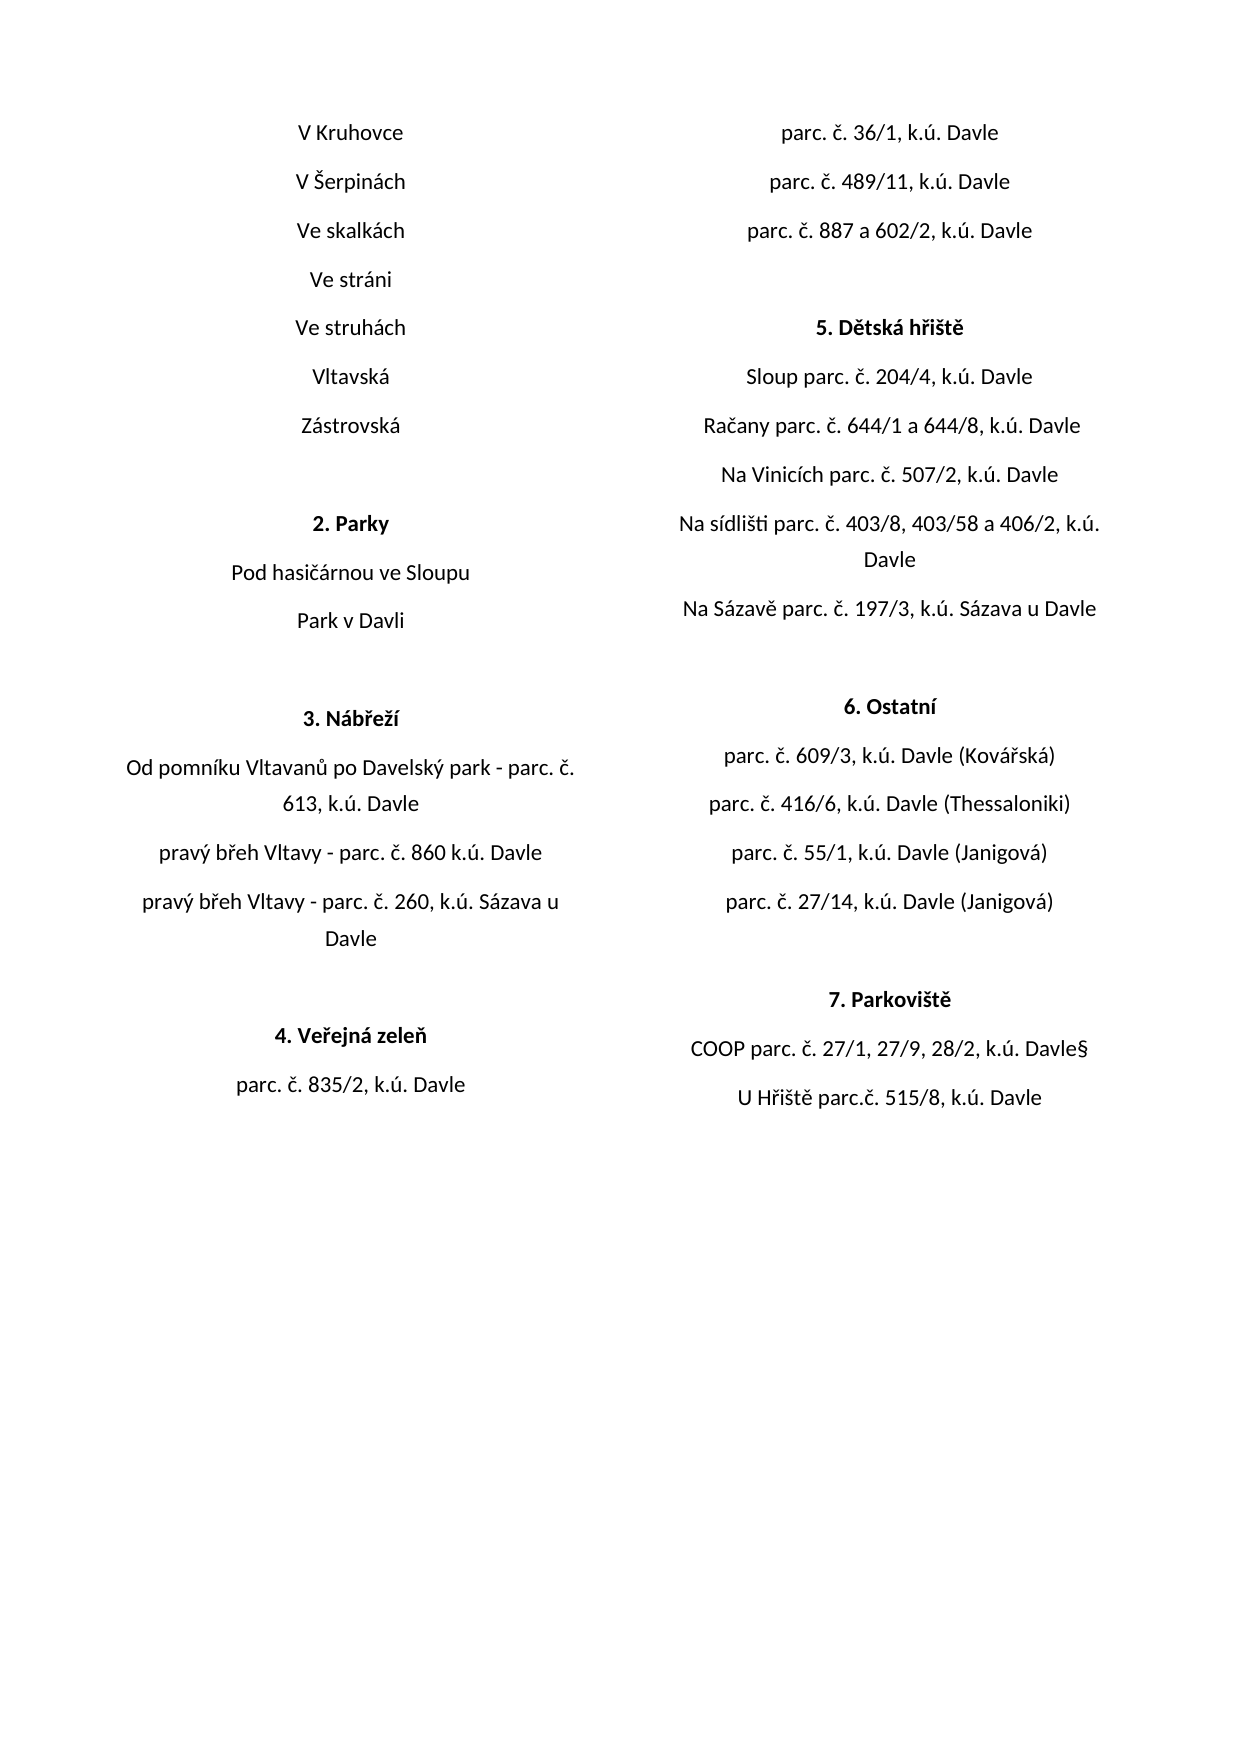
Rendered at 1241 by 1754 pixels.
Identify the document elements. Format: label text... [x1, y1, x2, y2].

text Ve skalkách [118, 216, 583, 244]
text pravý břeh Vltavy - parc. č. 260, k.ú. Sázava u Davle [118, 887, 583, 952]
text parc. č. 36/1, k.ú. Davle [657, 118, 1122, 146]
text Račany parc. č. 644/1 a 644/8, k.ú. Davle [657, 411, 1122, 439]
text parc. č. 55/1, k.ú. Davle (Janigová) [657, 838, 1122, 866]
text 5. Dětská hřiště [657, 313, 1122, 342]
text parc. č. 835/2, k.ú. Davle [118, 1070, 583, 1098]
text 4. Veřejná zeleň [118, 1021, 583, 1049]
text parc. č. 609/3, k.ú. Davle (Kovářská) [657, 741, 1122, 769]
text COOP parc. č. 27/1, 27/9, 28/2, k.ú. Davle§ [657, 1034, 1122, 1062]
text Ve struhách [118, 313, 583, 342]
text V Kruhovce [118, 118, 583, 146]
text Zástrovská [118, 411, 583, 439]
text Od pomníku Vltavanů po Davelský park - parc. č. 613, k.ú. Davle [118, 753, 583, 818]
text Na sídlišti parc. č. 403/8, 403/58 a 406/2, k.ú. Davle [657, 509, 1122, 573]
text Ve stráni [118, 265, 583, 293]
text pravý břeh Vltavy - parc. č. 860 k.ú. Davle [118, 838, 583, 866]
text 7. Parkoviště [657, 985, 1122, 1013]
text Pod hasičárnou ve Sloupu [118, 558, 583, 586]
text parc. č. 416/6, k.ú. Davle (Thessaloniki) [657, 789, 1122, 818]
text V Šerpinách [118, 167, 583, 195]
text Sloup parc. č. 204/4, k.ú. Davle [657, 362, 1122, 390]
text Na Sázavě parc. č. 197/3, k.ú. Sázava u Davle [657, 594, 1122, 622]
text 6. Ostatní [657, 692, 1122, 720]
text 3. Nábřeží [118, 704, 583, 732]
text U Hřiště parc.č. 515/8, k.ú. Davle [657, 1083, 1122, 1111]
text Park v Davli [118, 607, 583, 635]
text Na Vinicích parc. č. 507/2, k.ú. Davle [657, 460, 1122, 488]
text parc. č. 489/11, k.ú. Davle [657, 167, 1122, 195]
text parc. č. 887 a 602/2, k.ú. Davle [657, 216, 1122, 244]
text Vltavská [118, 362, 583, 390]
text 2. Parky [118, 509, 583, 537]
text parc. č. 27/14, k.ú. Davle (Janigová) [657, 887, 1122, 915]
